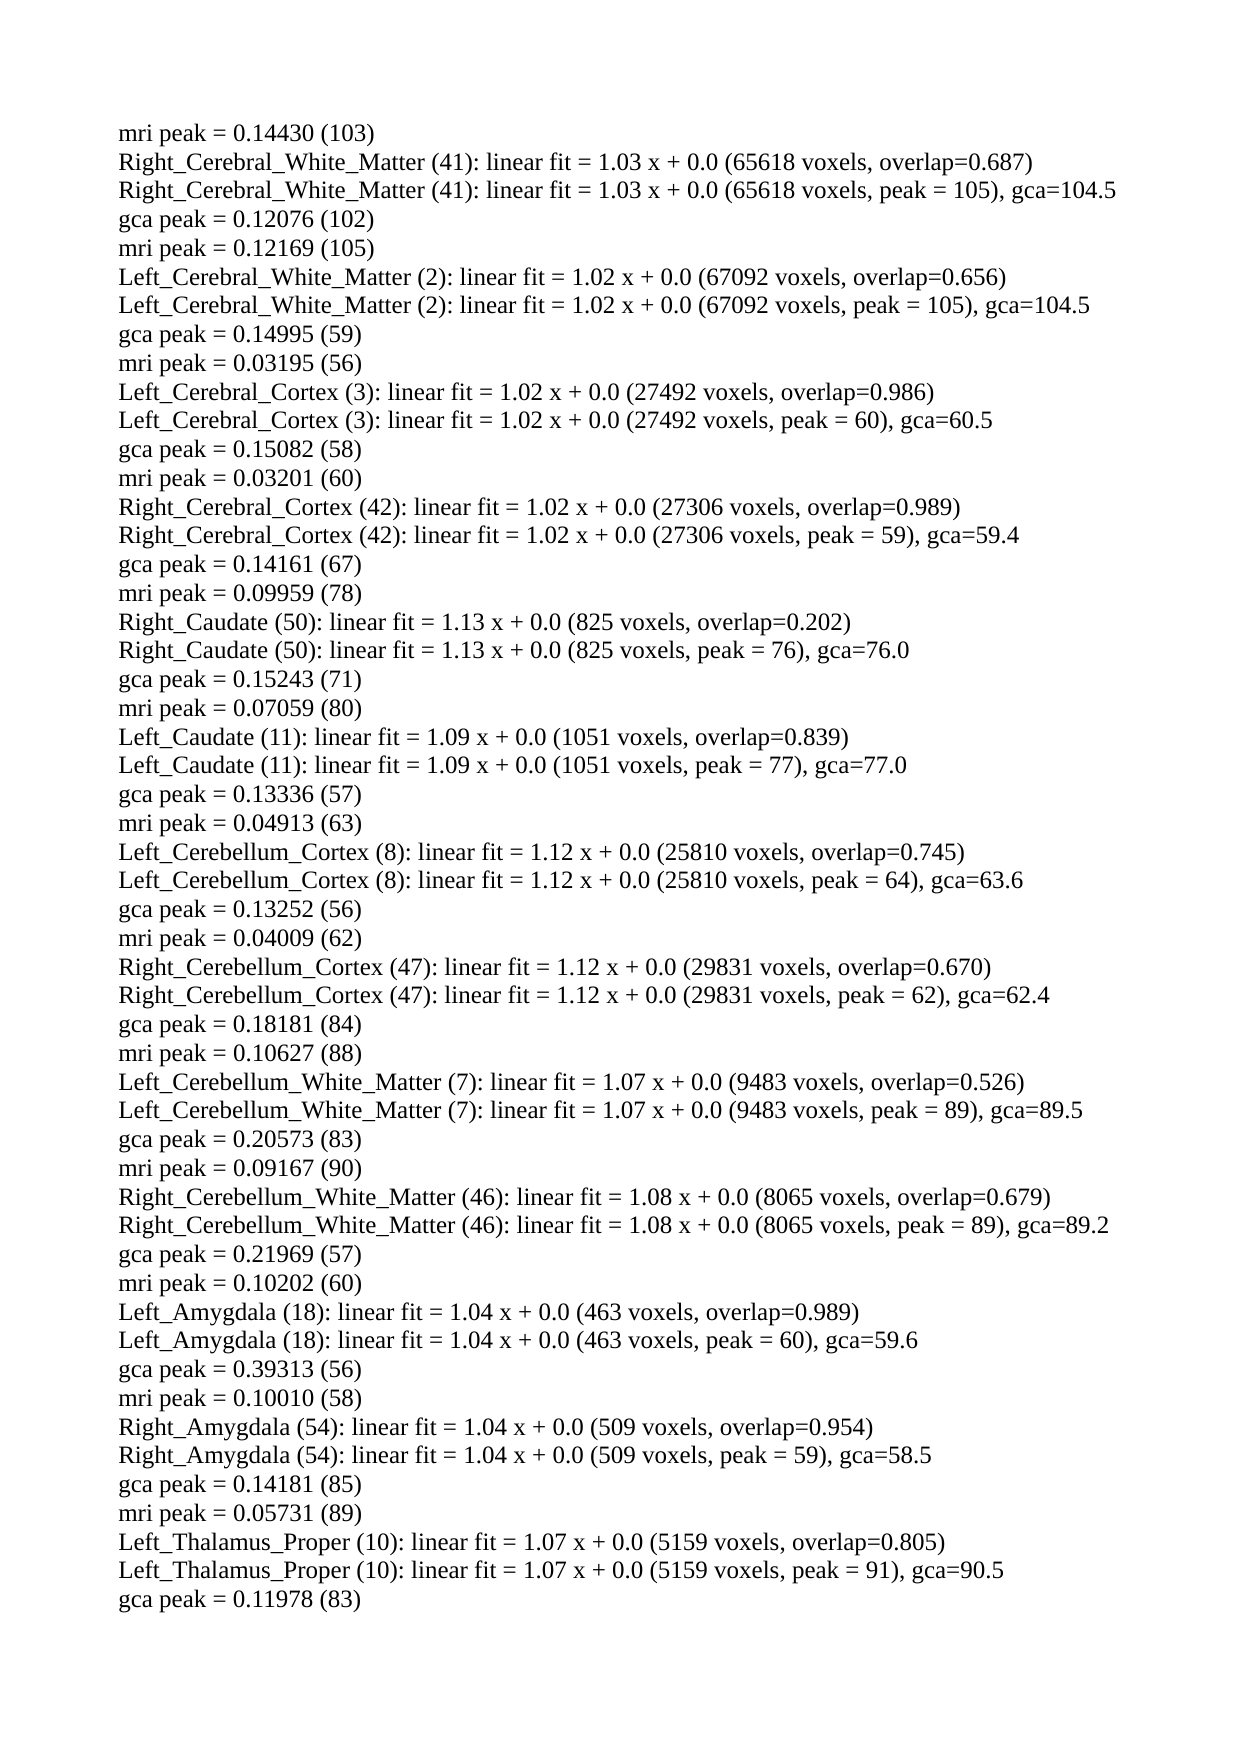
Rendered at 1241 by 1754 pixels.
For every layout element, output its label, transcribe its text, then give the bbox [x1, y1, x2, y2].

text mri peak = 0.10010 (58) [118, 1383, 1122, 1412]
text Right_Caudate (50): linear fit = 1.13 x + 0.0 (825 voxels, peak = 76), gca=76.0 [118, 636, 1122, 664]
text Right_Cerebellum_White_Matter (46): linear fit = 1.08 x + 0.0 (8065 voxels, overlap=0.679) [118, 1182, 1122, 1211]
text Left_Cerebellum_Cortex (8): linear fit = 1.12 x + 0.0 (25810 voxels, peak = 64), gca=63.6 [118, 866, 1122, 894]
text mri peak = 0.03201 (60) [118, 463, 1122, 492]
text Left_Cerebral_White_Matter (2): linear fit = 1.02 x + 0.0 (67092 voxels, overlap=0.656) [118, 262, 1122, 291]
text gca peak = 0.12076 (102) [118, 204, 1122, 233]
text gca peak = 0.21969 (57) [118, 1239, 1122, 1268]
text mri peak = 0.05731 (89) [118, 1498, 1122, 1527]
text gca peak = 0.11978 (83) [118, 1584, 1122, 1613]
text Right_Amygdala (54): linear fit = 1.04 x + 0.0 (509 voxels, peak = 59), gca=58.5 [118, 1441, 1122, 1469]
text Left_Cerebellum_Cortex (8): linear fit = 1.12 x + 0.0 (25810 voxels, overlap=0.745) [118, 837, 1122, 866]
text Left_Cerebral_Cortex (3): linear fit = 1.02 x + 0.0 (27492 voxels, peak = 60), gca=60.5 [118, 406, 1122, 434]
text Right_Cerebellum_Cortex (47): linear fit = 1.12 x + 0.0 (29831 voxels, peak = 62), gca=62.4 [118, 981, 1122, 1009]
text mri peak = 0.09959 (78) [118, 578, 1122, 607]
text Right_Cerebral_Cortex (42): linear fit = 1.02 x + 0.0 (27306 voxels, peak = 59), gca=59.4 [118, 521, 1122, 549]
text gca peak = 0.18181 (84) [118, 1009, 1122, 1038]
text mri peak = 0.03195 (56) [118, 348, 1122, 377]
text Right_Cerebellum_Cortex (47): linear fit = 1.12 x + 0.0 (29831 voxels, overlap=0.670) [118, 952, 1122, 981]
text Left_Cerebral_Cortex (3): linear fit = 1.02 x + 0.0 (27492 voxels, overlap=0.986) [118, 377, 1122, 406]
text mri peak = 0.12169 (105) [118, 233, 1122, 262]
text gca peak = 0.14161 (67) [118, 549, 1122, 578]
text gca peak = 0.13336 (57) [118, 779, 1122, 808]
text gca peak = 0.14995 (59) [118, 319, 1122, 348]
text gca peak = 0.14181 (85) [118, 1469, 1122, 1498]
text Left_Thalamus_Proper (10): linear fit = 1.07 x + 0.0 (5159 voxels, overlap=0.805) [118, 1527, 1122, 1556]
text mri peak = 0.09167 (90) [118, 1153, 1122, 1182]
text gca peak = 0.15243 (71) [118, 664, 1122, 693]
text mri peak = 0.10627 (88) [118, 1038, 1122, 1067]
text Right_Cerebellum_White_Matter (46): linear fit = 1.08 x + 0.0 (8065 voxels, peak = 89), gca=89.2 [118, 1211, 1122, 1239]
text mri peak = 0.04009 (62) [118, 923, 1122, 952]
text Right_Cerebral_Cortex (42): linear fit = 1.02 x + 0.0 (27306 voxels, overlap=0.989) [118, 492, 1122, 521]
text gca peak = 0.39313 (56) [118, 1354, 1122, 1383]
text Left_Amygdala (18): linear fit = 1.04 x + 0.0 (463 voxels, overlap=0.989) [118, 1297, 1122, 1326]
text mri peak = 0.04913 (63) [118, 808, 1122, 837]
text mri peak = 0.14430 (103) [118, 118, 1122, 147]
text Right_Cerebral_White_Matter (41): linear fit = 1.03 x + 0.0 (65618 voxels, overlap=0.687) [118, 147, 1122, 176]
text Left_Thalamus_Proper (10): linear fit = 1.07 x + 0.0 (5159 voxels, peak = 91), gca=90.5 [118, 1556, 1122, 1584]
text gca peak = 0.13252 (56) [118, 894, 1122, 923]
text Left_Cerebellum_White_Matter (7): linear fit = 1.07 x + 0.0 (9483 voxels, peak = 89), gca=89.5 [118, 1096, 1122, 1124]
text Right_Caudate (50): linear fit = 1.13 x + 0.0 (825 voxels, overlap=0.202) [118, 607, 1122, 636]
text gca peak = 0.20573 (83) [118, 1124, 1122, 1153]
text gca peak = 0.15082 (58) [118, 434, 1122, 463]
text Right_Amygdala (54): linear fit = 1.04 x + 0.0 (509 voxels, overlap=0.954) [118, 1412, 1122, 1441]
text Left_Caudate (11): linear fit = 1.09 x + 0.0 (1051 voxels, overlap=0.839) [118, 722, 1122, 751]
text Left_Cerebral_White_Matter (2): linear fit = 1.02 x + 0.0 (67092 voxels, peak = 105), gca=104.5 [118, 291, 1122, 319]
text mri peak = 0.10202 (60) [118, 1268, 1122, 1297]
text Left_Cerebellum_White_Matter (7): linear fit = 1.07 x + 0.0 (9483 voxels, overlap=0.526) [118, 1067, 1122, 1096]
text Left_Caudate (11): linear fit = 1.09 x + 0.0 (1051 voxels, peak = 77), gca=77.0 [118, 751, 1122, 779]
text Left_Amygdala (18): linear fit = 1.04 x + 0.0 (463 voxels, peak = 60), gca=59.6 [118, 1326, 1122, 1354]
text Right_Cerebral_White_Matter (41): linear fit = 1.03 x + 0.0 (65618 voxels, peak = 105), gca=104.5 [118, 176, 1122, 204]
text mri peak = 0.07059 (80) [118, 693, 1122, 722]
